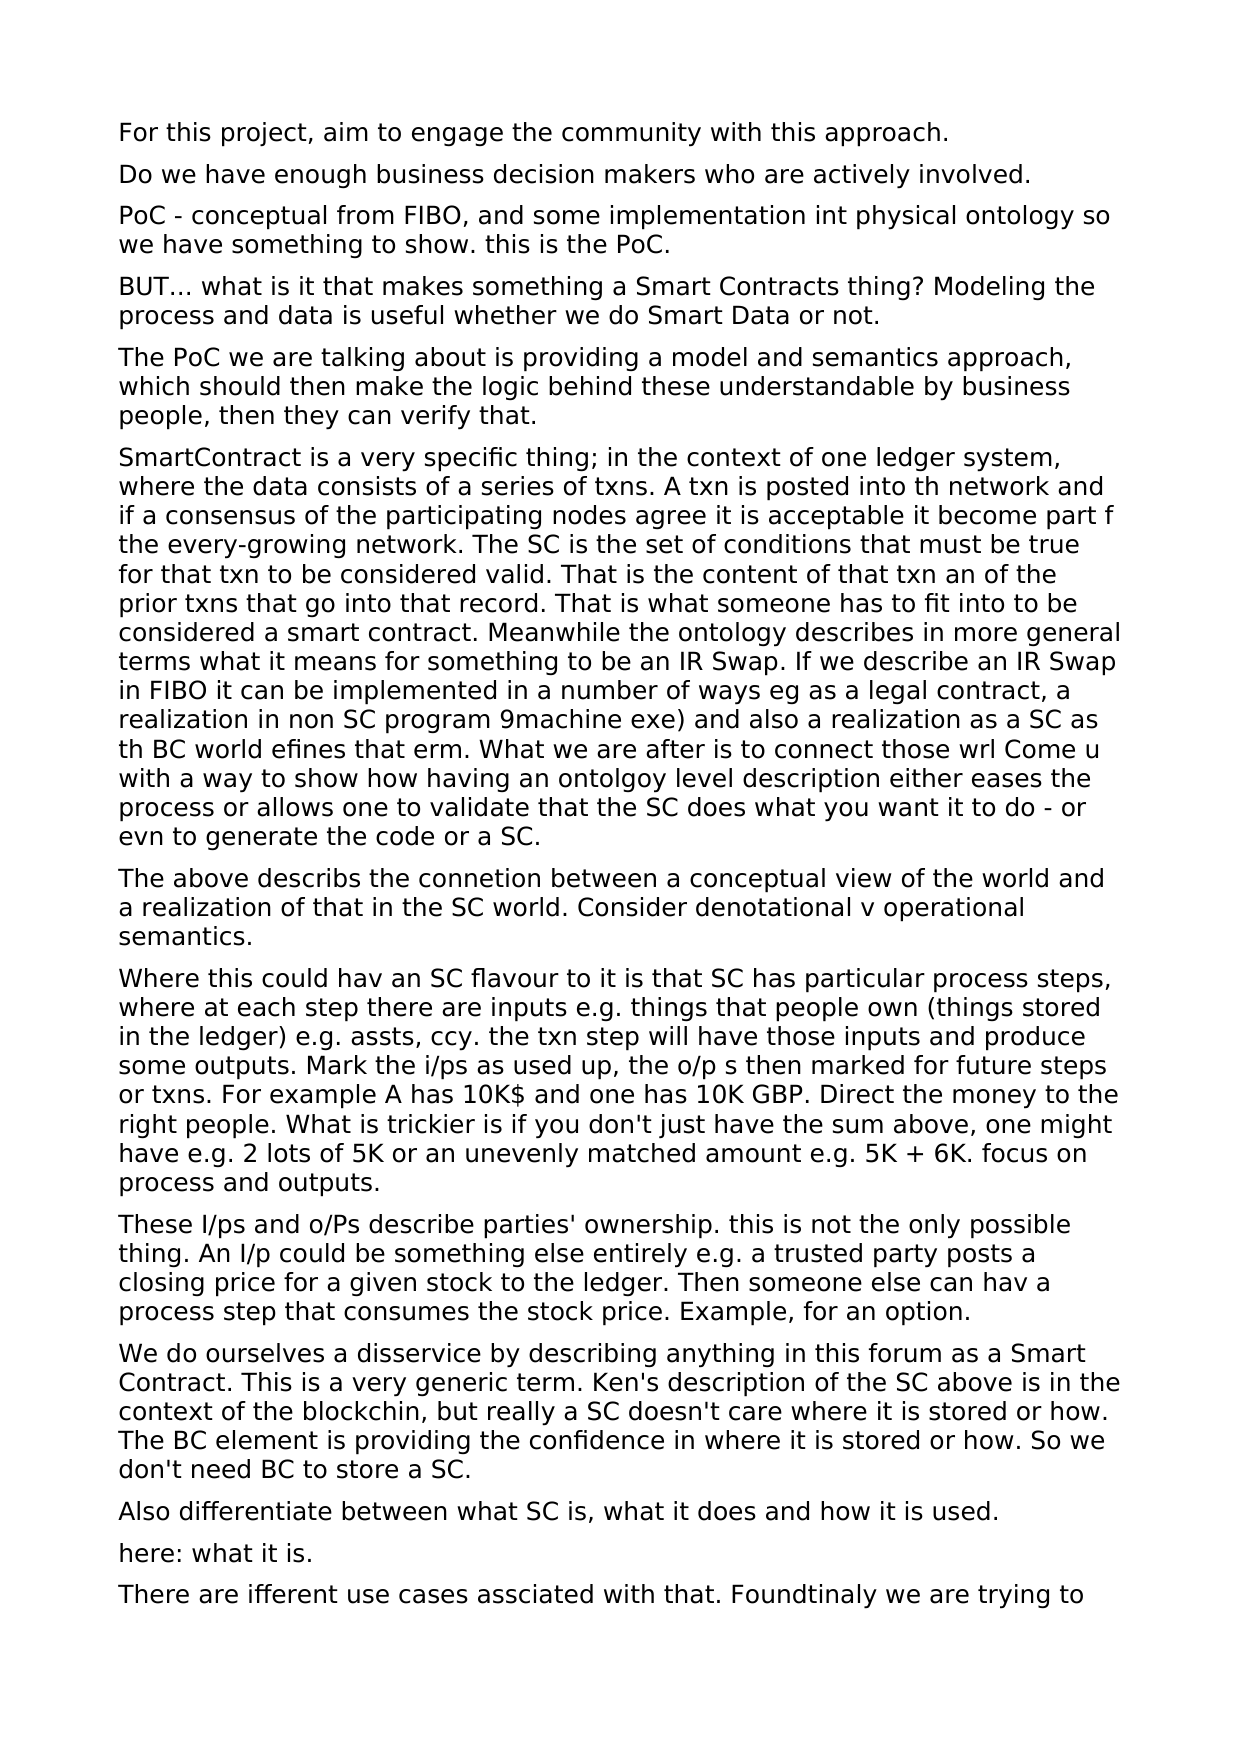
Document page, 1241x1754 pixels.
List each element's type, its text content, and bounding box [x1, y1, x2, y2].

text For this project, aim to engage the community with this approach. [118, 118, 1122, 147]
text PoC - conceptual from FIBO, and some implementation int physical ontology so we have something to show. this is the PoC. [118, 201, 1122, 260]
text There are ifferent use cases assciated with that. Foundtinaly we are trying to [118, 1581, 1122, 1610]
text SmartContract is a very specific thing; in the context of one ledger system, where the data consists of a series of txns. A txn is posted into th network and if a consensus of the participating nodes agree it is acceptable it become part f the every-growing network. The SC is the set of conditions that must be true for that txn to be considered valid. That is the content of that txn an of the prior txns that go into that record. That is what someone has to fit into to be considered a smart contract. Meanwhile the ontology describes in more general terms what it means for something to be an IR Swap. If we describe an IR Swap in FIBO it can be implemented in a number of ways eg as a legal contract, a realization in non SC program 9machine exe) and also a realization as a SC as th BC world efines that erm. What we are after is to connect those wrl Come u with a way to show how having an ontolgoy level description either eases the process or allows one to validate that the SC does what you want it to do - or evn to generate the code or a SC. [118, 443, 1122, 851]
text Also differentiate between what SC is, what it does and how it is used. [118, 1497, 1122, 1526]
text The PoC we are talking about is providing a model and semantics approach, which should then make the logic behind these understandable by business people, then they can verify that. [118, 343, 1122, 431]
text The above describs the connetion between a conceptual view of the world and a realization of that in the SC world. Consider denotational v operational semantics. [118, 864, 1122, 951]
text We do ourselves a disservice by describing anything in this forum as a Smart Contract. This is a very generic term. Ken's description of the SC above is in the context of the blockchin, but really a SC doesn't care where it is stored or how. The BC element is providing the confidence in where it is stored or how. So we don't need BC to store a SC. [118, 1339, 1122, 1485]
text BUT... what is it that makes something a Smart Contracts thing? Modeling the process and data is useful whether we do Smart Data or not. [118, 272, 1122, 331]
text here: what it is. [118, 1539, 1122, 1568]
text Where this could hav an SC flavour to it is that SC has particular process steps, where at each step there are inputs e.g. things that people own (things stored in the ledger) e.g. assts, ccy. the txn step will have those inputs and produce some outputs. Mark the i/ps as used up, the o/p s then marked for future steps or txns. For example A has 10K$ and one has 10K GBP. Direct the money to the right people. What is trickier is if you don't just have the sum above, one might have e.g. 2 lots of 5K or an unevenly matched amount e.g. 5K + 6K. focus on process and outputs. [118, 964, 1122, 1197]
text Do we have enough business decision makers who are actively involved. [118, 160, 1122, 189]
text These I/ps and o/Ps describe parties' ownership. this is not the only possible thing. An I/p could be something else entirely e.g. a trusted party posts a closing price for a given stock to the ledger. Then someone else can hav a process step that consumes the stock price. Example, for an option. [118, 1210, 1122, 1326]
